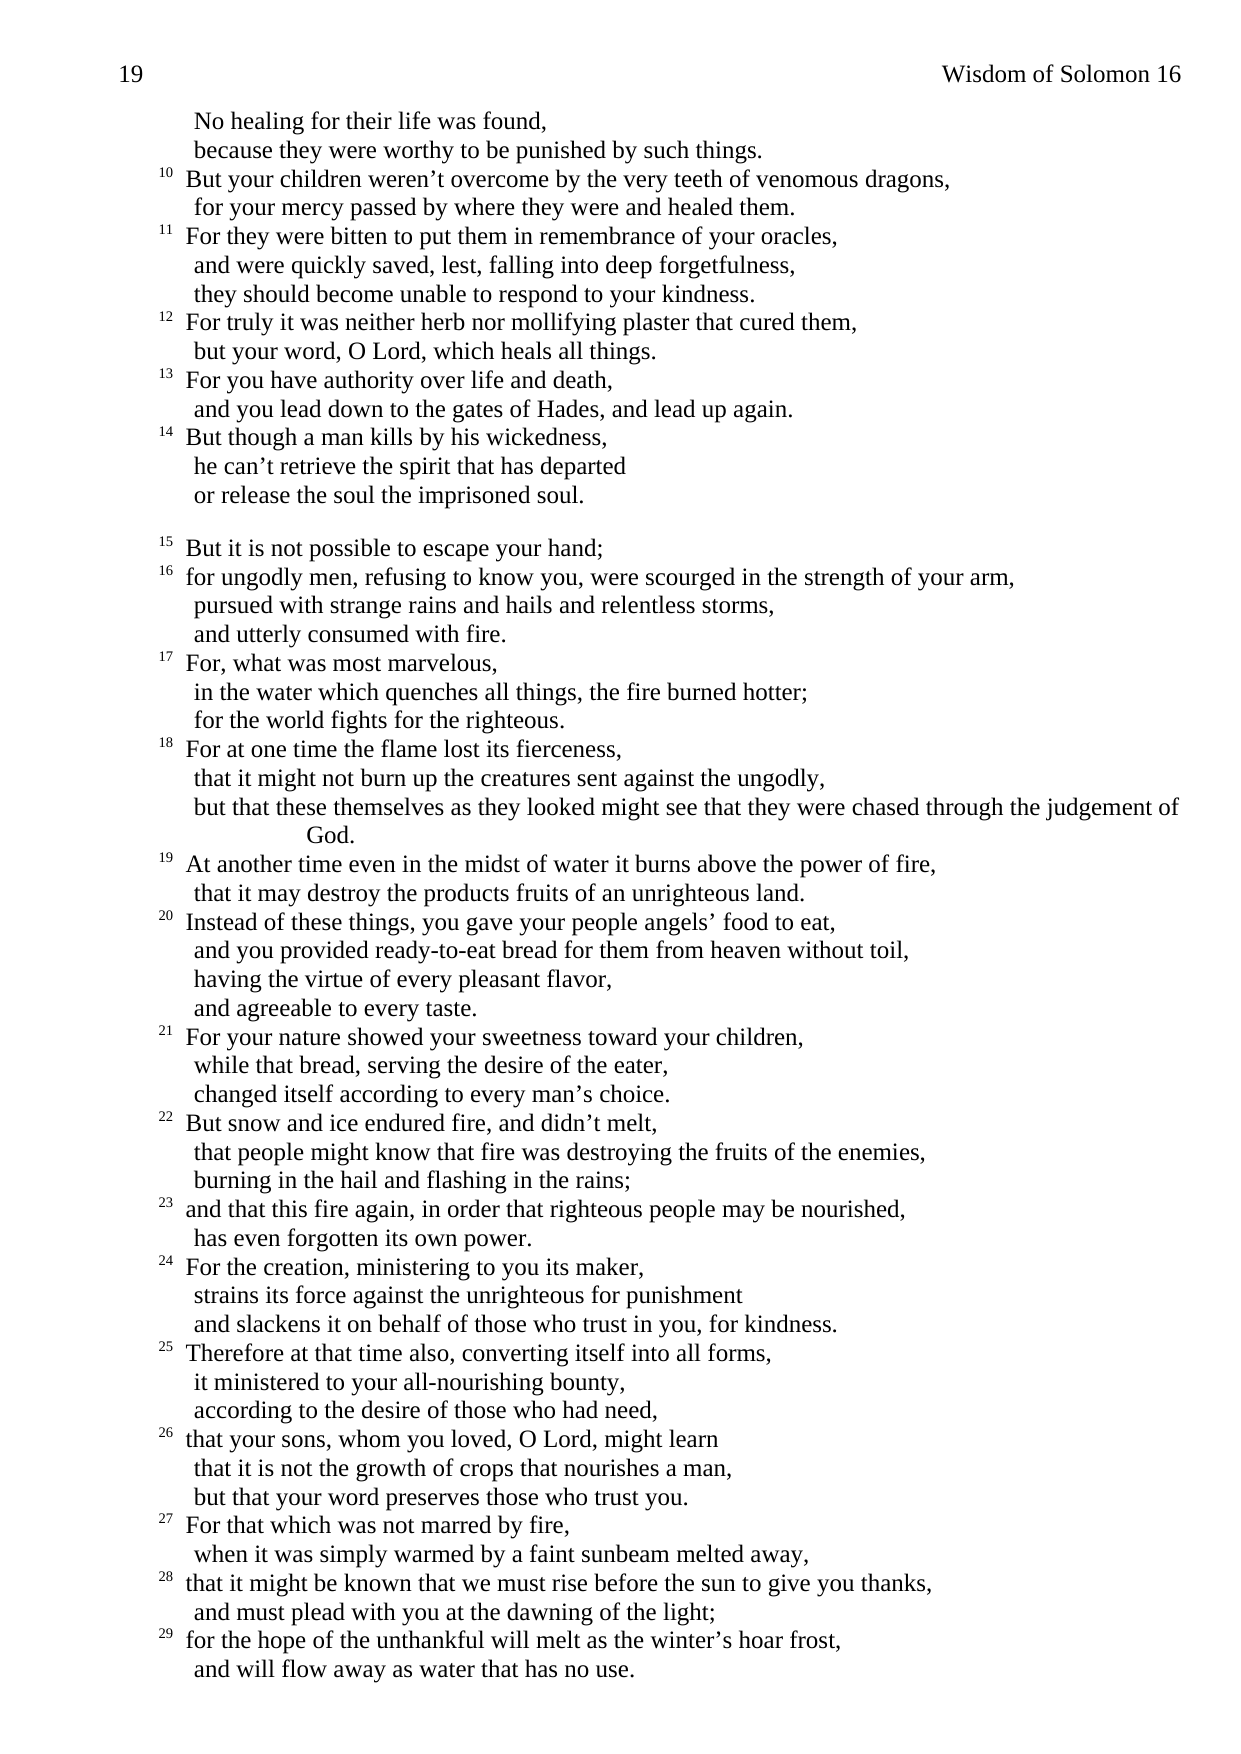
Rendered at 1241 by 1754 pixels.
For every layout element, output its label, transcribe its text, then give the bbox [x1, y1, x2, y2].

text for your mercy passed by where they were and healed them. [194, 192, 1181, 221]
text changed itself according to every man’s choice. [194, 1079, 1181, 1108]
text or release the soul the imprisoned soul. [194, 480, 1181, 509]
text 22 But snow and ice endured fire, and didn’t melt, [158, 1108, 1181, 1137]
text 13 For you have authority over life and death, [158, 365, 1181, 394]
text they should become unable to respond to your kindness. [194, 279, 1181, 307]
text burning in the hail and flashing in the rains; [194, 1165, 1181, 1194]
text while that bread, serving the desire of the eater, [194, 1050, 1181, 1079]
text he can’t retrieve the spirit that has departed [194, 451, 1181, 480]
text 17 For, what was most marvelous, [158, 648, 1181, 677]
text 20 Instead of these things, you gave your people angels’ food to eat, [158, 907, 1181, 935]
text that it might not burn up the creatures sent against the ungodly, [194, 763, 1181, 792]
text according to the desire of those who had need, [194, 1395, 1181, 1424]
text 24 For the creation, ministering to you its maker, [158, 1252, 1181, 1280]
text and utterly consumed with fire. [194, 619, 1181, 648]
text 29 for the hope of the unthankful will melt as the winter’s hoar frost, [158, 1625, 1181, 1654]
text and you lead down to the gates of Hades, and lead up again. [194, 394, 1181, 422]
text 15 But it is not possible to escape your hand; [158, 533, 1181, 562]
text but your word, O Lord, which heals all things. [194, 336, 1181, 365]
text because they were worthy to be punished by such things. [194, 135, 1181, 164]
text 21 For your nature showed your sweetness toward your children, [158, 1022, 1181, 1050]
text in the water which quenches all things, the fire burned hotter; [194, 677, 1181, 705]
text that it is not the growth of crops that nourishes a man, [194, 1453, 1181, 1482]
text has even forgotten its own power. [194, 1223, 1181, 1252]
text 10 But your children weren’t overcome by the very teeth of venomous dragons, [158, 164, 1181, 192]
text when it was simply warmed by a faint sunbeam melted away, [194, 1539, 1181, 1568]
text it ministered to your all-nourishing bounty, [194, 1367, 1181, 1395]
text 14 But though a man kills by his wickedness, [158, 422, 1181, 451]
text strains its force against the unrighteous for punishment [194, 1280, 1181, 1309]
text 19 At another time even in the midst of water it burns above the power of fire, [158, 849, 1181, 878]
text but that your word preserves those who trust you. [194, 1482, 1181, 1510]
text 11 For they were bitten to put them in remembrance of your oracles, [158, 221, 1181, 250]
text 25 Therefore at that time also, converting itself into all forms, [158, 1338, 1181, 1367]
text 27 For that which was not marred by fire, [158, 1510, 1181, 1539]
text 12 For truly it was neither herb nor mollifying plaster that cured them, [158, 307, 1181, 336]
text and agreeable to every taste. [194, 993, 1181, 1022]
text 16 for ungodly men, refusing to know you, were scourged in the strength of your arm, [158, 562, 1181, 590]
text pursued with strange rains and hails and relentless storms, [194, 590, 1181, 619]
text No healing for their life was found, [194, 106, 1181, 135]
text and will flow away as water that has no use. [194, 1654, 1181, 1683]
text that people might know that fire was destroying the fruits of the enemies, [194, 1137, 1181, 1165]
text for the world fights for the righteous. [194, 705, 1181, 734]
text and must plead with you at the dawning of the light; [194, 1597, 1181, 1625]
text and were quickly saved, lest, falling into deep forgetfulness, [194, 250, 1181, 279]
text 18 For at one time the flame lost its fierceness, [158, 734, 1181, 763]
text 28 that it might be known that we must rise before the sun to give you thanks, [158, 1568, 1181, 1597]
text and slackens it on behalf of those who trust in you, for kindness. [194, 1309, 1181, 1338]
text 23 and that this fire again, in order that righteous people may be nourished, [158, 1194, 1181, 1223]
text having the virtue of every pleasant flavor, [194, 964, 1181, 993]
text but that these themselves as they looked might see that they were chased through the judgement of God. [194, 792, 1181, 849]
text and you provided ready-to-eat bread for them from heaven without toil, [194, 935, 1181, 964]
text that it may destroy the products fruits of an unrighteous land. [194, 878, 1181, 907]
text 26 that your sons, whom you loved, O Lord, might learn [158, 1424, 1181, 1453]
